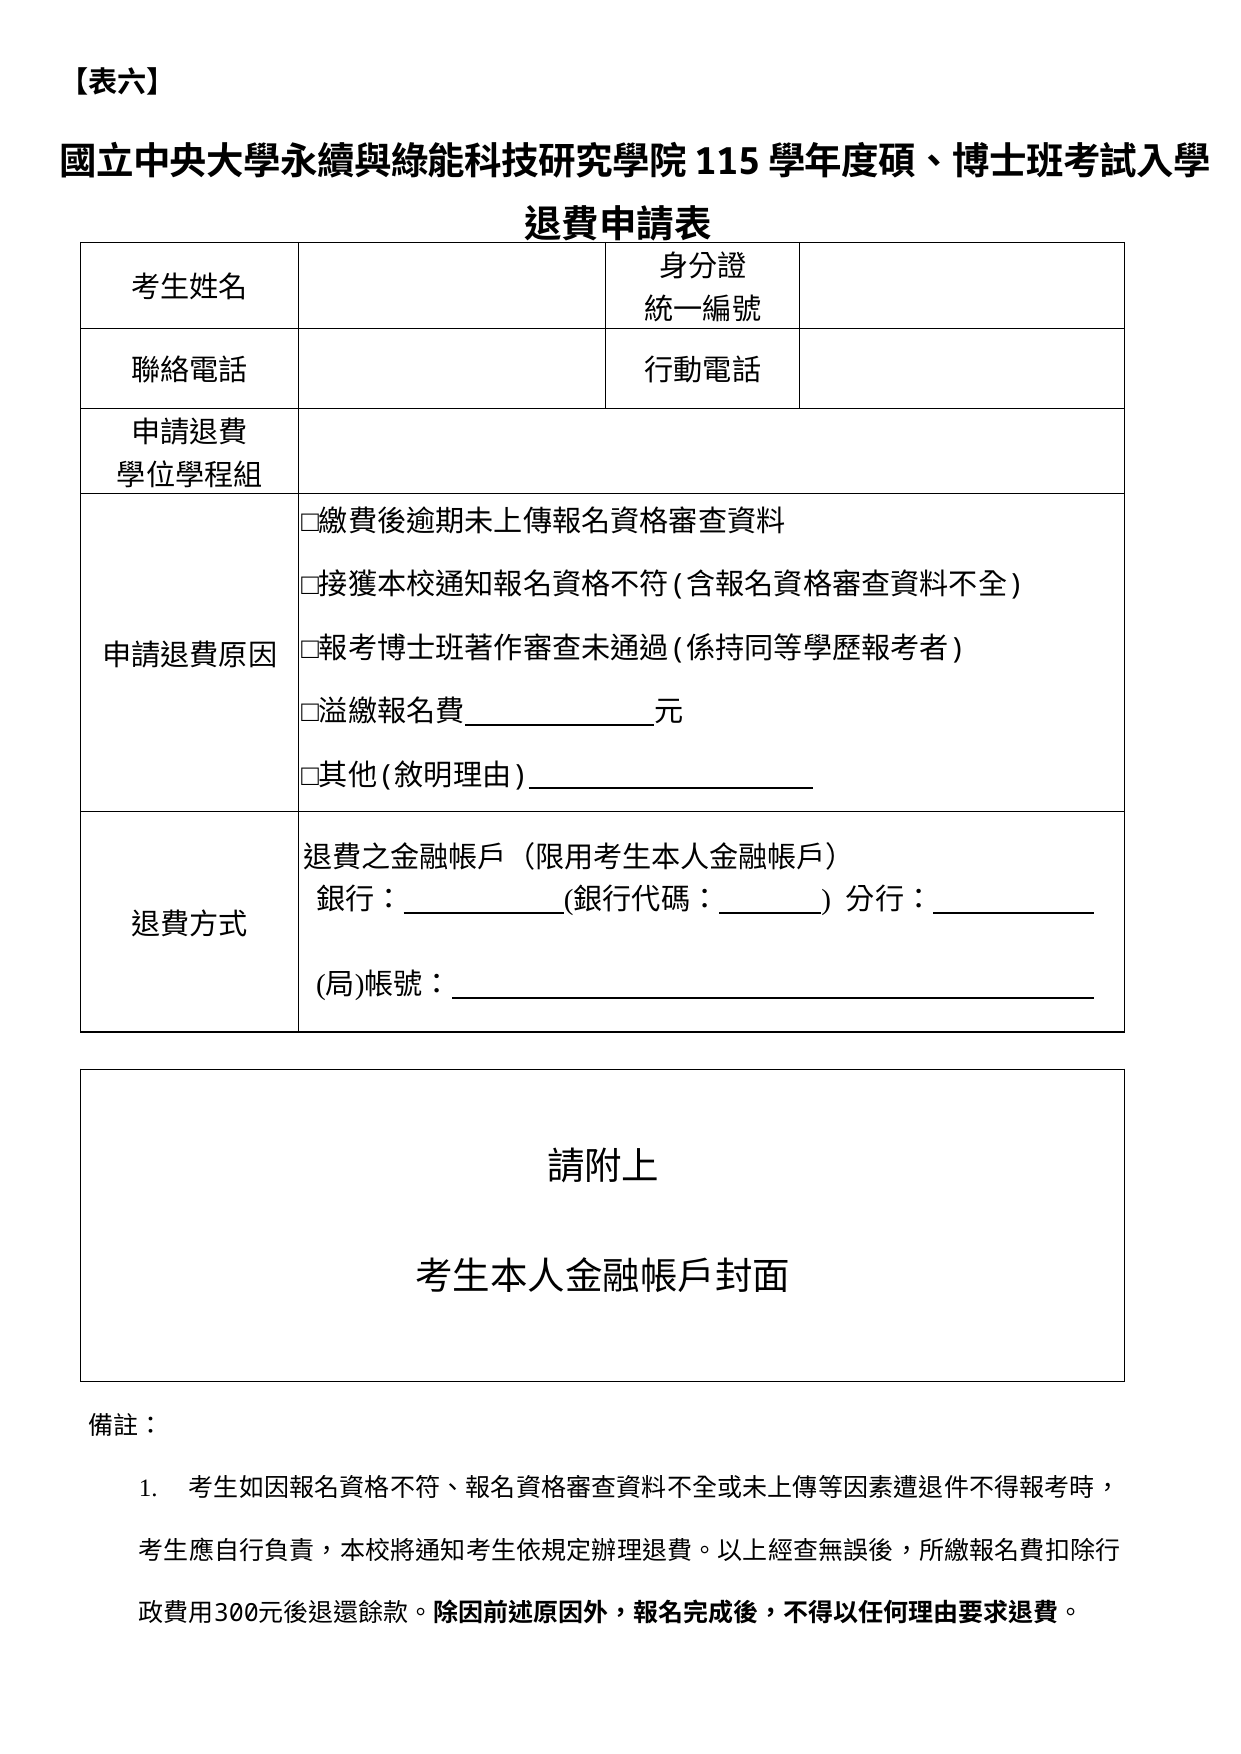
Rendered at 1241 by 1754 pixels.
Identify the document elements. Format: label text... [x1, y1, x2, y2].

text 國立中央大學永續與綠能科技研究學院115學年度碩、博士班考試入學 [59, 117, 1214, 179]
table_cell [81, 1033, 298, 1068]
table_cell [299, 409, 1124, 493]
table_header 考生姓名 [81, 243, 298, 327]
table_cell 行動電話 [606, 329, 799, 408]
table_cell [299, 329, 605, 408]
table_cell 聯絡電話 [81, 329, 298, 408]
table_cell 請附上 考生本人金融帳戶封面 [81, 1070, 1124, 1381]
table_cell 申請退費 學位學程組 [81, 409, 298, 493]
list 考生如因報名資格不符、報名資格審查資料不全或未上傳等因素遭退件不得報考時，考生應自行負責，本校將通知考生依規定辦理退費。以上經查無誤後，所繳報名費扣除行政費用300元後退還餘款。除因前述原因外，報名完成後，不得以任何理由要求退費。 [138, 1444, 1122, 1632]
text 退費申請表 [29, 179, 1206, 242]
table_cell 申請退費原因 [81, 494, 298, 811]
table_header [800, 243, 1124, 327]
table_cell [800, 329, 1124, 408]
table_cell 退費之金融帳戶（限用考生本人金融帳戶） 銀行： (銀行代碼： ) 分行： (局)帳號： [299, 812, 1124, 1031]
table_cell [298, 1033, 1124, 1068]
table_header 身分證 統一編號 [606, 243, 799, 327]
table_cell □繳費後逾期未上傳報名資格審查資料 □接獲本校通知報名資格不符(含報名資格審查資料不全) □報考博士班著作審查未通過(係持同等學歷報考者) □溢繳報名費 元 □其他(敘明理由) [299, 494, 1124, 811]
text 備註： [88, 1382, 1181, 1444]
table_cell 退費方式 [81, 812, 298, 1031]
table_header [299, 243, 605, 327]
